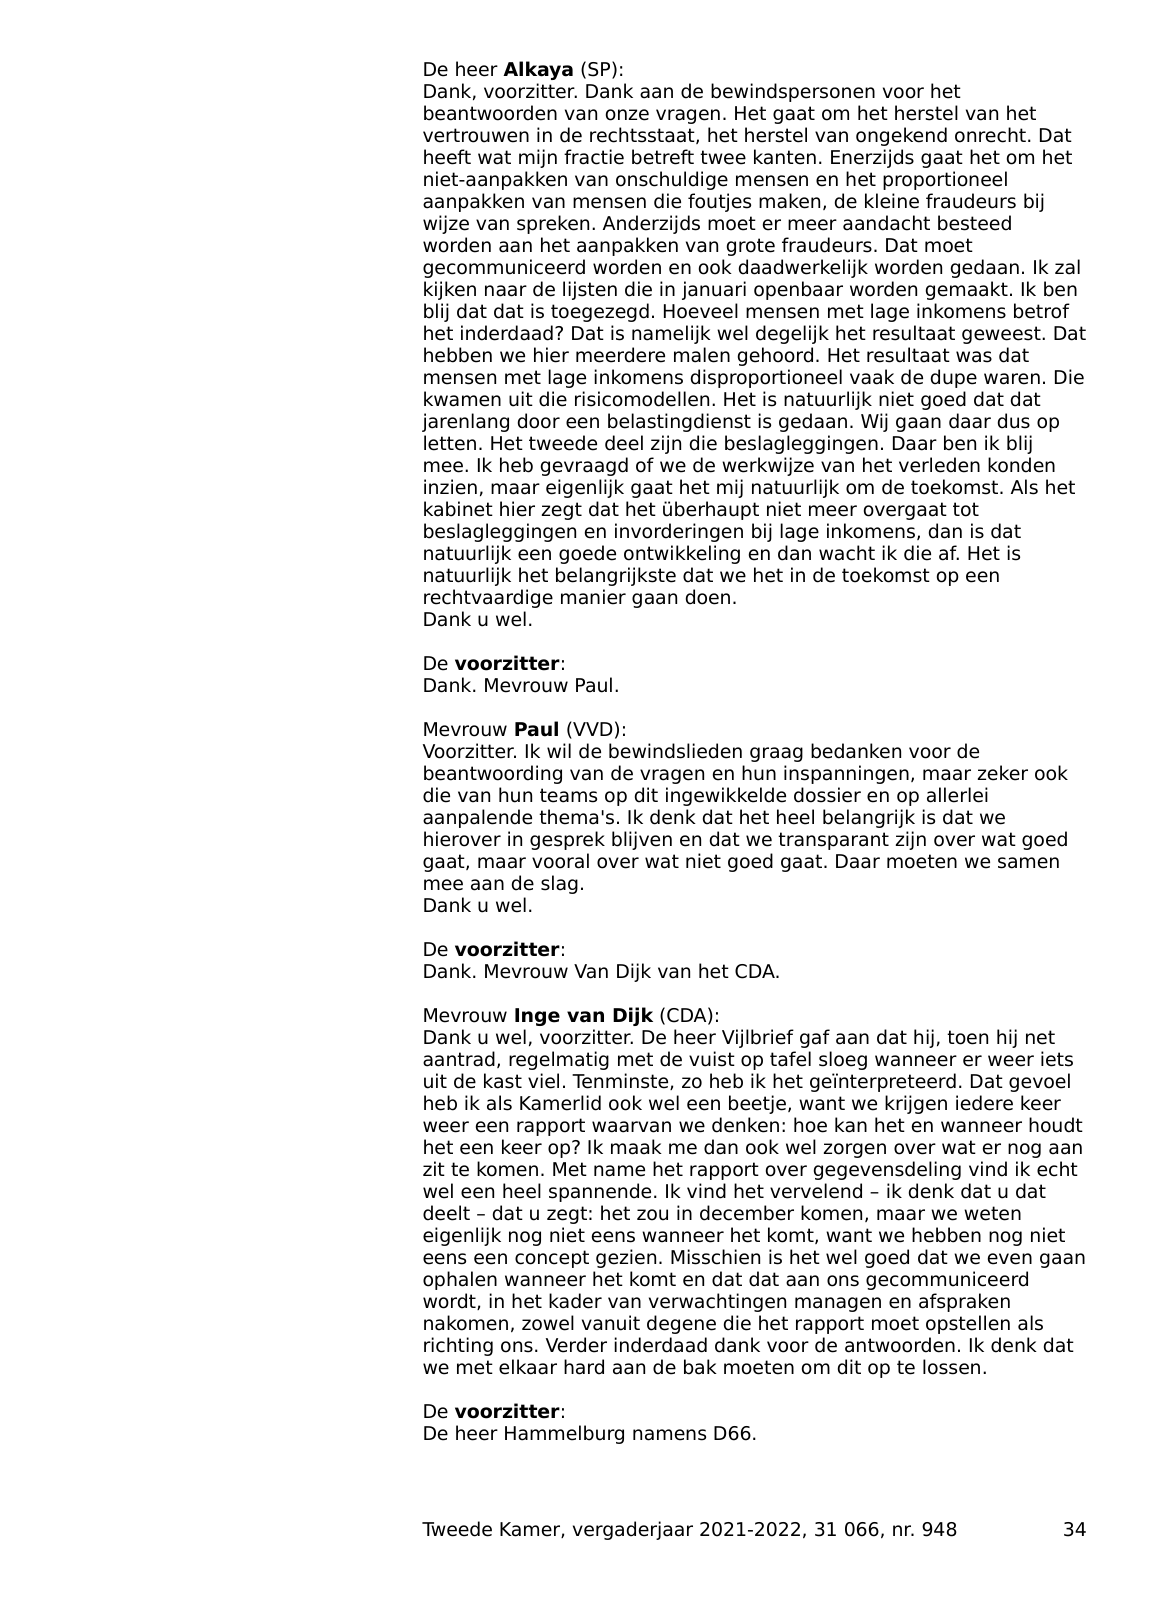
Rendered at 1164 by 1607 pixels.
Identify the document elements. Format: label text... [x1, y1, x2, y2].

text Dank u wel. [422, 608, 1087, 631]
text De voorzitter: [422, 939, 1087, 961]
text De voorzitter: [422, 653, 1087, 675]
text Mevrouw Inge van Dijk (CDA): [422, 1005, 1087, 1027]
text Mevrouw Paul (VVD): [422, 719, 1087, 741]
text Voorzitter. Ik wil de bewindslieden graag bedanken voor de beantwoording van de vragen en hun inspanningen, maar zeker ook die van hun teams op dit ingewikkelde dossier en op allerlei aanpalende thema's. Ik denk dat het heel belangrijk is dat we hierover in gesprek blijven en dat we transparant zijn over wat goed gaat, maar vooral over wat niet goed gaat. Daar moeten we samen mee aan de slag. [422, 741, 1087, 895]
text Dank u wel, voorzitter. De heer Vijlbrief gaf aan dat hij, toen hij net aantrad, regelmatig met de vuist op tafel sloeg wanneer er weer iets uit de kast viel. Tenminste, zo heb ik het geïnterpreteerd. Dat gevoel heb ik als Kamerlid ook wel een beetje, want we krijgen iedere keer weer een rapport waarvan we denken: hoe kan het en wanneer houdt het een keer op? Ik maak me dan ook wel zorgen over wat er nog aan zit te komen. Met name het rapport over gegevensdeling vind ik echt wel een heel spannende. Ik vind het vervelend – ik denk dat u dat deelt – dat u zegt: het zou in december komen, maar we weten eigenlijk nog niet eens wanneer het komt, want we hebben nog niet eens een concept gezien. Misschien is het wel goed dat we even gaan ophalen wanneer het komt en dat dat aan ons gecommuniceerd wordt, in het kader van verwachtingen managen en afspraken nakomen, zowel vanuit degene die het rapport moet opstellen als richting ons. Verder inderdaad dank voor de antwoorden. Ik denk dat we met elkaar hard aan de bak moeten om dit op te lossen. [422, 1027, 1087, 1379]
text De heer Hammelburg namens D66. [422, 1423, 1087, 1445]
text De voorzitter: [422, 1401, 1087, 1423]
text Dank. Mevrouw Van Dijk van het CDA. [422, 961, 1087, 983]
text Dank u wel. [422, 895, 1087, 917]
text De heer Alkaya (SP): [422, 59, 1087, 81]
text Dank. Mevrouw Paul. [422, 675, 1087, 697]
text Dank, voorzitter. Dank aan de bewindspersonen voor het beantwoorden van onze vragen. Het gaat om het herstel van het vertrouwen in de rechtsstaat, het herstel van ongekend onrecht. Dat heeft wat mijn fractie betreft twee kanten. Enerzijds gaat het om het niet-aanpakken van onschuldige mensen en het proportioneel aanpakken van mensen die foutjes maken, de kleine fraudeurs bij wijze van spreken. Anderzijds moet er meer aandacht besteed worden aan het aanpakken van grote fraudeurs. Dat moet gecommuniceerd worden en ook daadwerkelijk worden gedaan. Ik zal kijken naar de lijsten die in januari openbaar worden gemaakt. Ik ben blij dat dat is toegezegd. Hoeveel mensen met lage inkomens betrof het inderdaad? Dat is namelijk wel degelijk het resultaat geweest. Dat hebben we hier meerdere malen gehoord. Het resultaat was dat mensen met lage inkomens disproportioneel vaak de dupe waren. Die kwamen uit die risicomodellen. Het is natuurlijk niet goed dat dat jarenlang door een belastingdienst is gedaan. Wij gaan daar dus op letten. Het tweede deel zijn die beslagleggingen. Daar ben ik blij mee. Ik heb gevraagd of we de werkwijze van het verleden konden inzien, maar eigenlijk gaat het mij natuurlijk om de toekomst. Als het kabinet hier zegt dat het überhaupt niet meer overgaat tot beslagleggingen en invorderingen bij lage inkomens, dan is dat natuurlijk een goede ontwikkeling en dan wacht ik die af. Het is natuurlijk het belangrijkste dat we het in de toekomst op een rechtvaardige manier gaan doen. [422, 81, 1087, 608]
